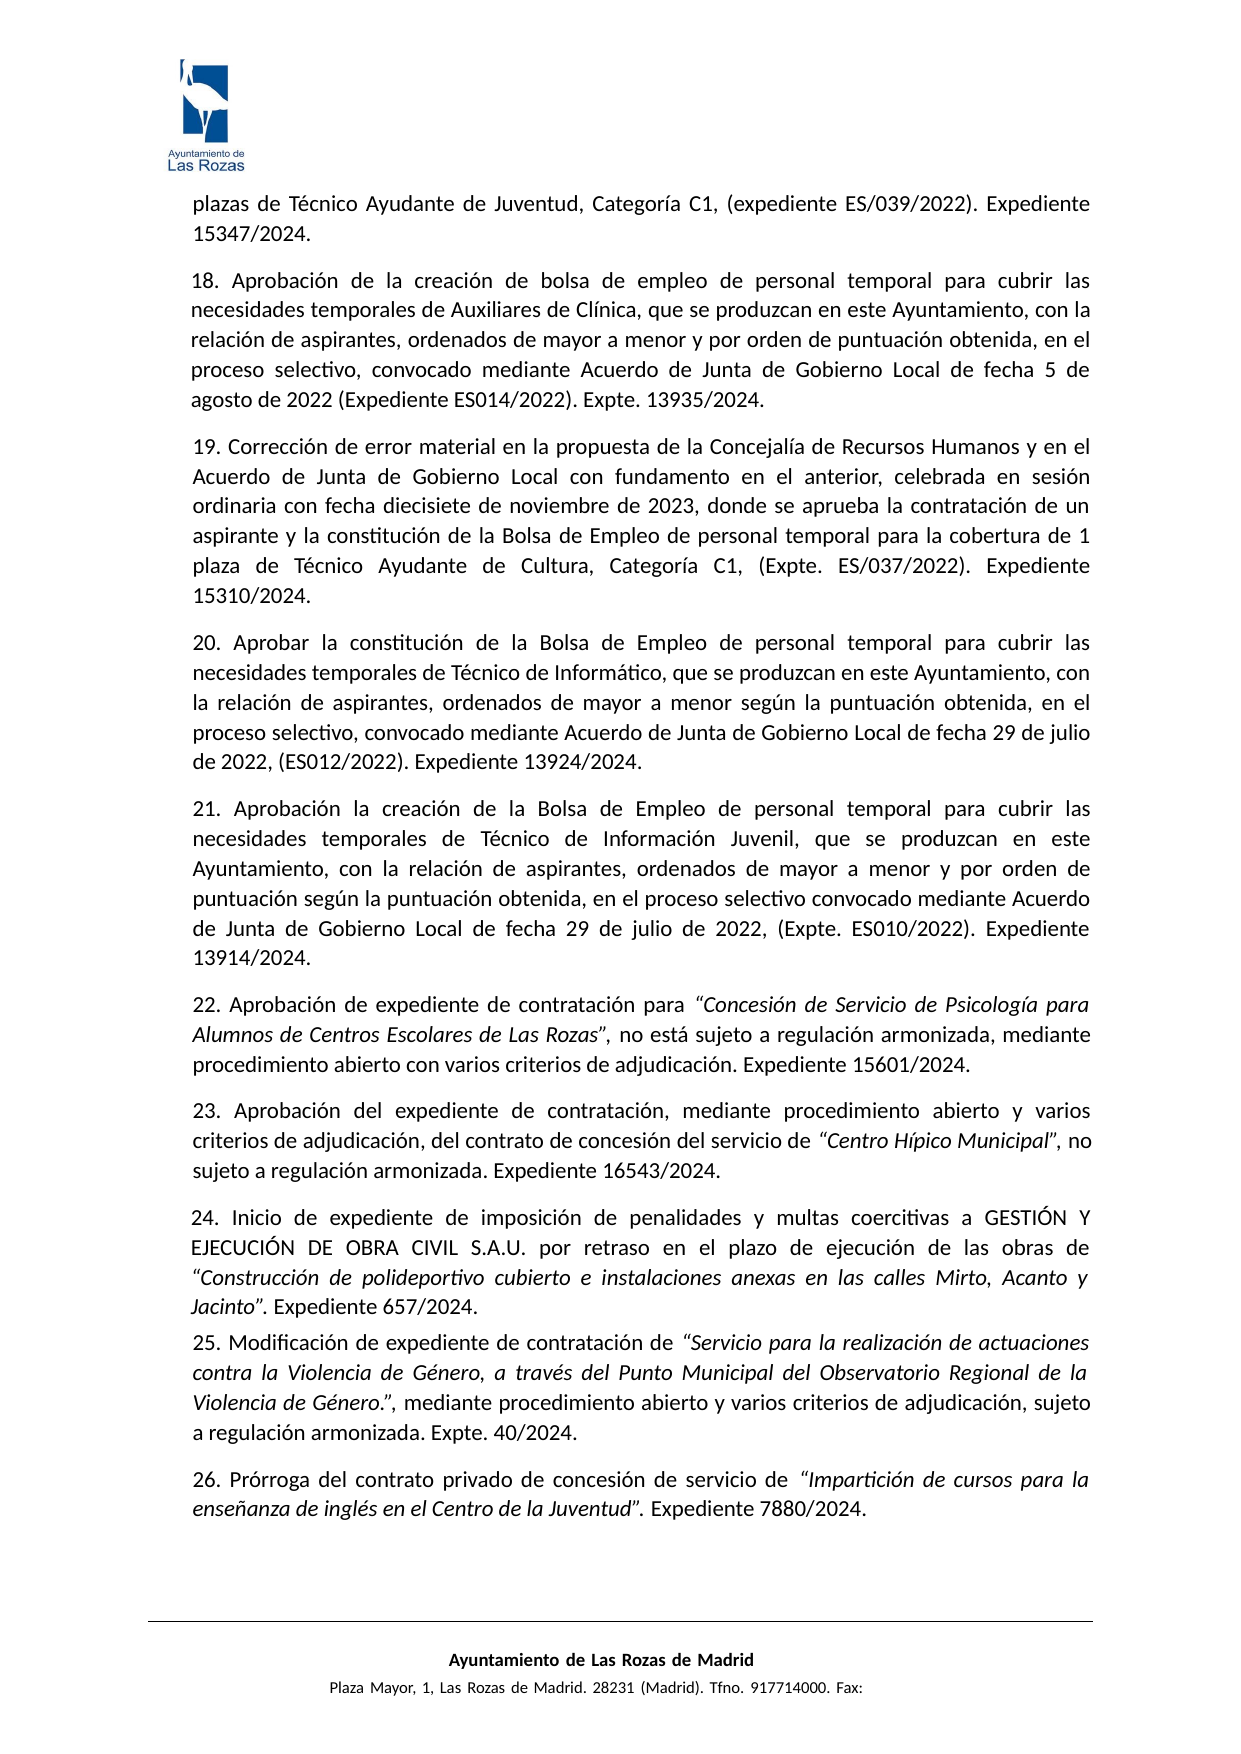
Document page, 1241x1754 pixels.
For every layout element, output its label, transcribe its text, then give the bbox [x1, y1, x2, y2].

text 25. Modificación de expediente de contratación de “Servicio para la realización de actuaciones contra la Violencia de Género, a través del Punto Municipal del Observatorio Regional de la Violencia de Género.”, mediante procedimiento abierto y varios criterios de adjudicación, sujeto a regulación armonizada. Expte. 40/2024. [192, 1328, 1092, 1446]
text 23. Aprobación del expediente de contratación, mediante procedimiento abierto y varios criterios de adjudicación, del contrato de concesión del servicio de “Centro Hípico Municipal”, no sujeto a regulación armonizada. Expediente 16543/2024. [192, 1096, 1092, 1184]
text 22. Aprobación de expediente de contratación para “Concesión de Servicio de Psicología para Alumnos de Centros Escolares de Las Rozas”, no está sujeto a regulación armonizada, mediante procedimiento abierto con varios criterios de adjudicación. Expediente 15601/2024. [192, 990, 1092, 1078]
text 24. Inicio de expediente de imposición de penalidades y multas coercitivas a GESTIÓN Y EJECUCIÓN DE OBRA CIVIL S.A.U. por retraso en el plazo de ejecución de las obras de “Construcción de polideportivo cubierto e instalaciones anexas en las calles Mirto, Acanto y Jacinto”. Expediente 657/2024. [191, 1203, 1092, 1321]
text 21. Aprobación la creación de la Bolsa de Empleo de personal temporal para cubrir las necesidades temporales de Técnico de Información Juvenil, que se produzcan en este Ayuntamiento, con la relación de aspirantes, ordenados de mayor a menor y por orden de puntuación según la puntuación obtenida, en el proceso selectivo convocado mediante Acuerdo de Junta de Gobierno Local de fecha 29 de julio de 2022, (Expte. ES010/2022). Expediente 13914/2024. [192, 794, 1092, 972]
text 26. Prórroga del contrato privado de concesión de servicio de “Impartición de cursos para la enseñanza de inglés en el Centro de la Juventud”. Expediente 7880/2024. [192, 1465, 1092, 1523]
text 20. Aprobar la constitución de la Bolsa de Empleo de personal temporal para cubrir las necesidades temporales de Técnico de Informático, que se produzcan en este Ayuntamiento, con la relación de aspirantes, ordenados de mayor a menor según la puntuación obtenida, en el proceso selectivo, convocado mediante Acuerdo de Junta de Gobierno Local de fecha 29 de julio de 2022, (ES012/2022). Expediente 13924/2024. [192, 628, 1092, 776]
text 19. Corrección de error material en la propuesta de la Concejalía de Recursos Humanos y en el Acuerdo de Junta de Gobierno Local con fundamento en el anterior, celebrada en sesión ordinaria con fecha diecisiete de noviembre de 2023, donde se aprueba la contratación de un aspirante y la constitución de la Bolsa de Empleo de personal temporal para la cobertura de 1 plaza de Técnico Ayudante de Cultura, Categoría C1, (Expte. ES/037/2022). Expediente 15310/2024. [192, 432, 1092, 609]
text 18. Aprobación de la creación de bolsa de empleo de personal temporal para cubrir las necesidades temporales de Auxiliares de Clínica, que se produzcan en este Ayuntamiento, con la relación de aspirantes, ordenados de mayor a menor y por orden de puntuación obtenida, en el proceso selectivo, convocado mediante Acuerdo de Junta de Gobierno Local de fecha 5 de agosto de 2022 (Expediente ES014/2022). Expte. 13935/2024. [191, 266, 1092, 413]
text plazas de Técnico Ayudante de Juventud, Categoría C1, (expediente ES/039/2022). Expediente 15347/2024. [192, 189, 1092, 247]
